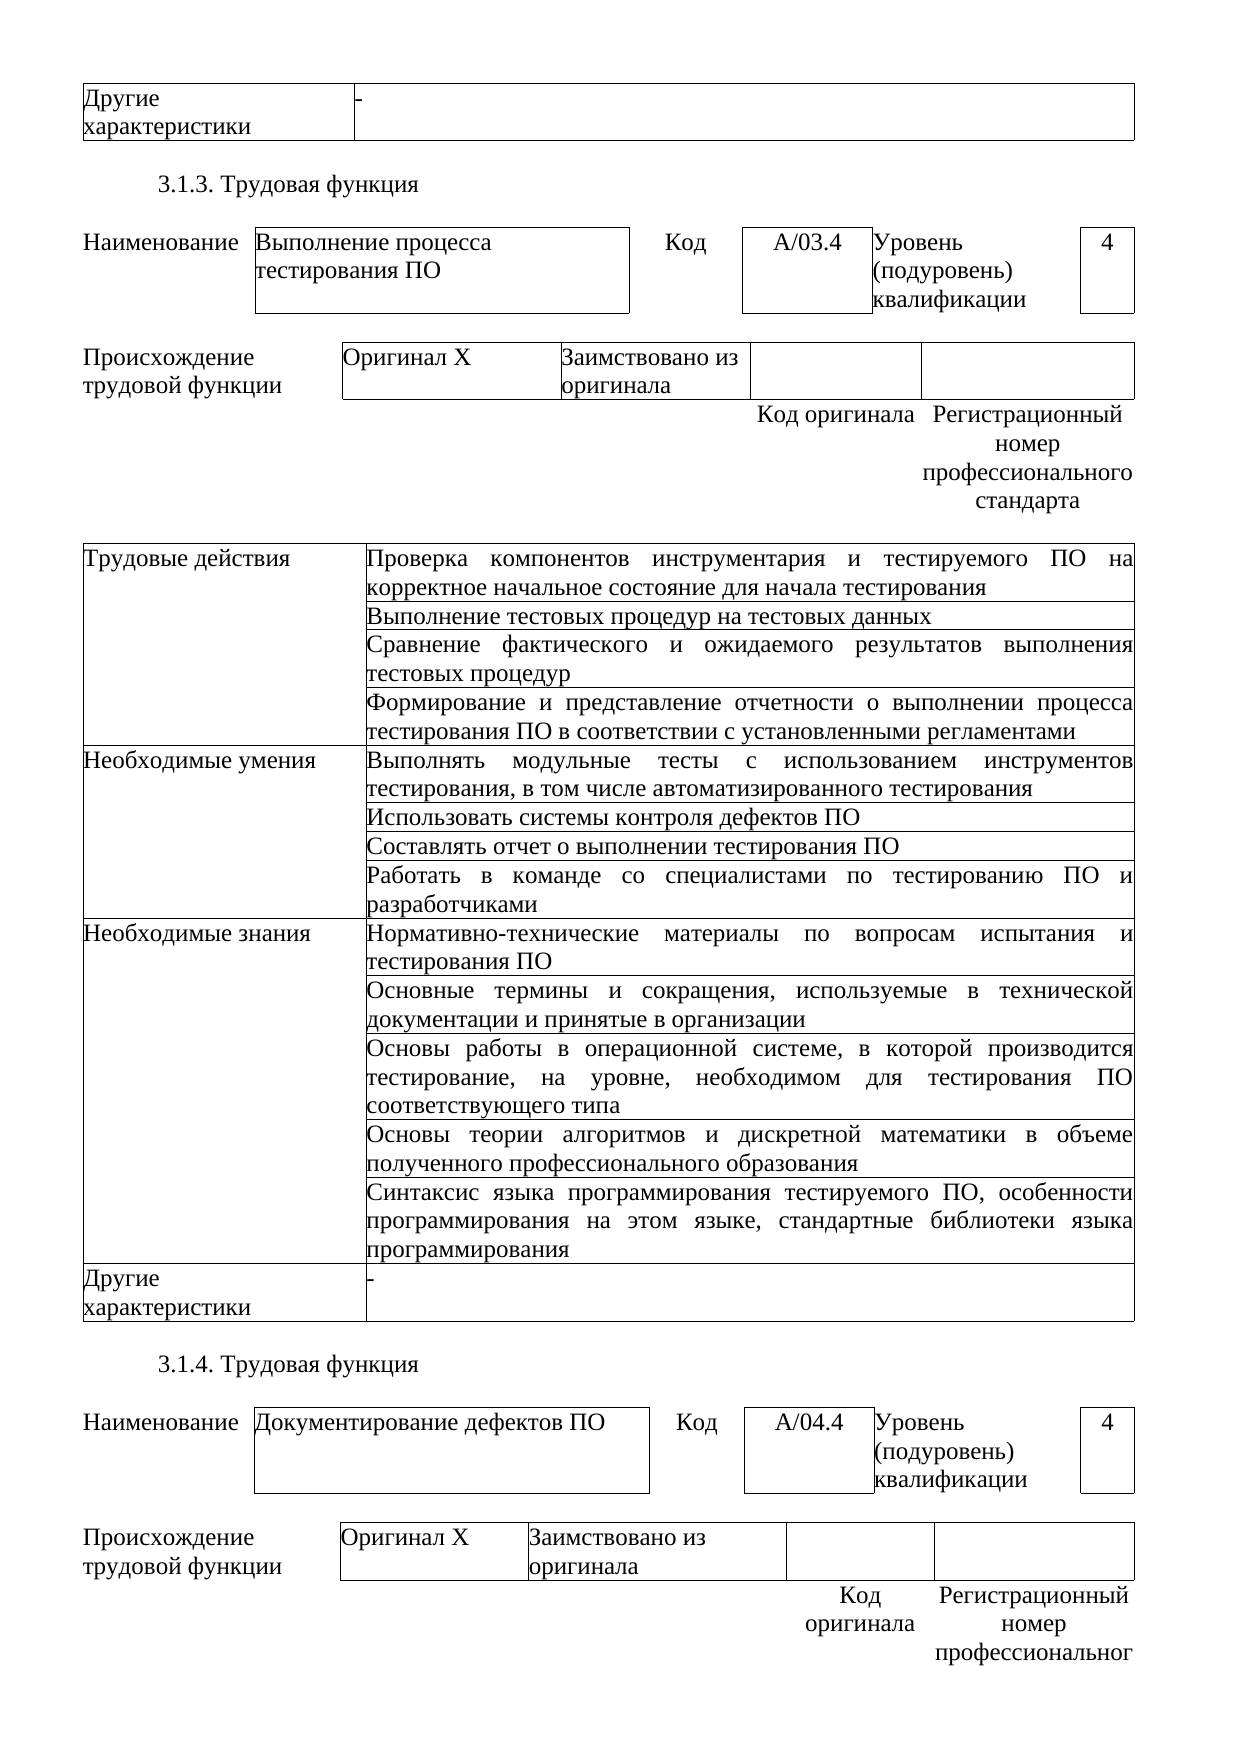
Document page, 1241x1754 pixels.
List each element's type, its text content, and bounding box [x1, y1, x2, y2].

table_header Выполнение процесса тестирования ПО [256, 228, 629, 313]
table_header Наименование [83, 227, 255, 313]
table_header Проверка компонентов инструментария и тестируемого ПО на корректное начальное состояние для начала тестирования [367, 544, 1134, 601]
table_cell Основы работы в операционной системе, в которой производится тестирование, на уровне, необходимом для тестирования ПО соответствующего типа [367, 1034, 1134, 1119]
table_header Происхождение трудовой функции [83, 342, 342, 399]
table_cell [529, 1581, 786, 1666]
table_header 4 [1081, 1408, 1134, 1493]
table_cell [83, 1580, 340, 1666]
table_cell Синтаксис языка программирования тестируемого ПО, особенности программирования на этом языке, стандартные библиотеки языка программирования [367, 1178, 1134, 1263]
table_header Код [650, 1407, 744, 1493]
table_cell Регистрационный номер профессиональног [934, 1581, 1134, 1666]
table_header Уровень (подуровень) квалификации [875, 1407, 1080, 1493]
text 3.1.4. Трудовая функция [83, 1349, 1157, 1378]
table_header Наименование [83, 1407, 254, 1493]
table_header Оригинал X [343, 343, 561, 399]
table_cell Выполнять модульные тесты с использованием инструментов тестирования, в том числе автоматизированного тестирования [367, 746, 1134, 802]
table_cell [343, 400, 561, 514]
table_cell [340, 1581, 528, 1666]
table_cell Код оригинала [786, 1581, 934, 1666]
table_header Документирование дефектов ПО [255, 1408, 649, 1493]
table_header А/04.4 [745, 1408, 874, 1493]
table_cell Работать в команде со специалистами по тестированию ПО и разработчиками [367, 861, 1134, 918]
table_cell Использовать системы контроля дефектов ПО [367, 803, 1134, 831]
table_cell Основные термины и сокращения, используемые в технической документации и принятые в организации [367, 976, 1134, 1033]
table_header Уровень (подуровень) квалификации [873, 227, 1080, 313]
table_header Код [630, 227, 742, 313]
table_header Происхождение трудовой функции [83, 1522, 340, 1580]
table_cell Необходимые знания [84, 919, 366, 1263]
table_cell Выполнение тестовых процедур на тестовых данных [367, 602, 1134, 629]
table_cell Другие характеристики [84, 84, 354, 140]
table_header Оригинал X [341, 1523, 528, 1580]
table_header [787, 1523, 934, 1580]
table_cell Нормативно-технические материалы по вопросам испытания и тестирования ПО [367, 919, 1134, 975]
table_cell Основы теории алгоритмов и дискретной математики в объеме полученного профессионального образования [367, 1120, 1134, 1177]
table_cell - [355, 84, 1134, 140]
table_header [751, 343, 921, 399]
table_header А/03.4 [743, 228, 872, 313]
table_cell Регистрационный номер профессионального стандарта [921, 400, 1134, 514]
table_cell Код оригинала [750, 400, 921, 514]
table_cell Другие характеристики [84, 1264, 366, 1321]
table_header 4 [1081, 228, 1134, 313]
table_header Трудовые действия [84, 544, 366, 745]
table_cell Формирование и представление отчетности о выполнении процесса тестирования ПО в соответствии с установленными регламентами [367, 688, 1134, 745]
table_header Заимствовано из оригинала [529, 1523, 786, 1580]
table_header [922, 343, 1134, 399]
table_header Заимствовано из оригинала [562, 343, 750, 399]
table_cell [83, 399, 342, 514]
table_cell Составлять отчет о выполнении тестирования ПО [367, 832, 1134, 860]
table_cell - [367, 1264, 1134, 1321]
text 3.1.3. Трудовая функция [83, 169, 1157, 198]
table_cell Необходимые умения [84, 746, 366, 918]
table_cell Сравнение фактического и ожидаемого результатов выполнения тестовых процедур [367, 630, 1134, 687]
table_cell [561, 400, 750, 514]
table_header [935, 1523, 1134, 1580]
